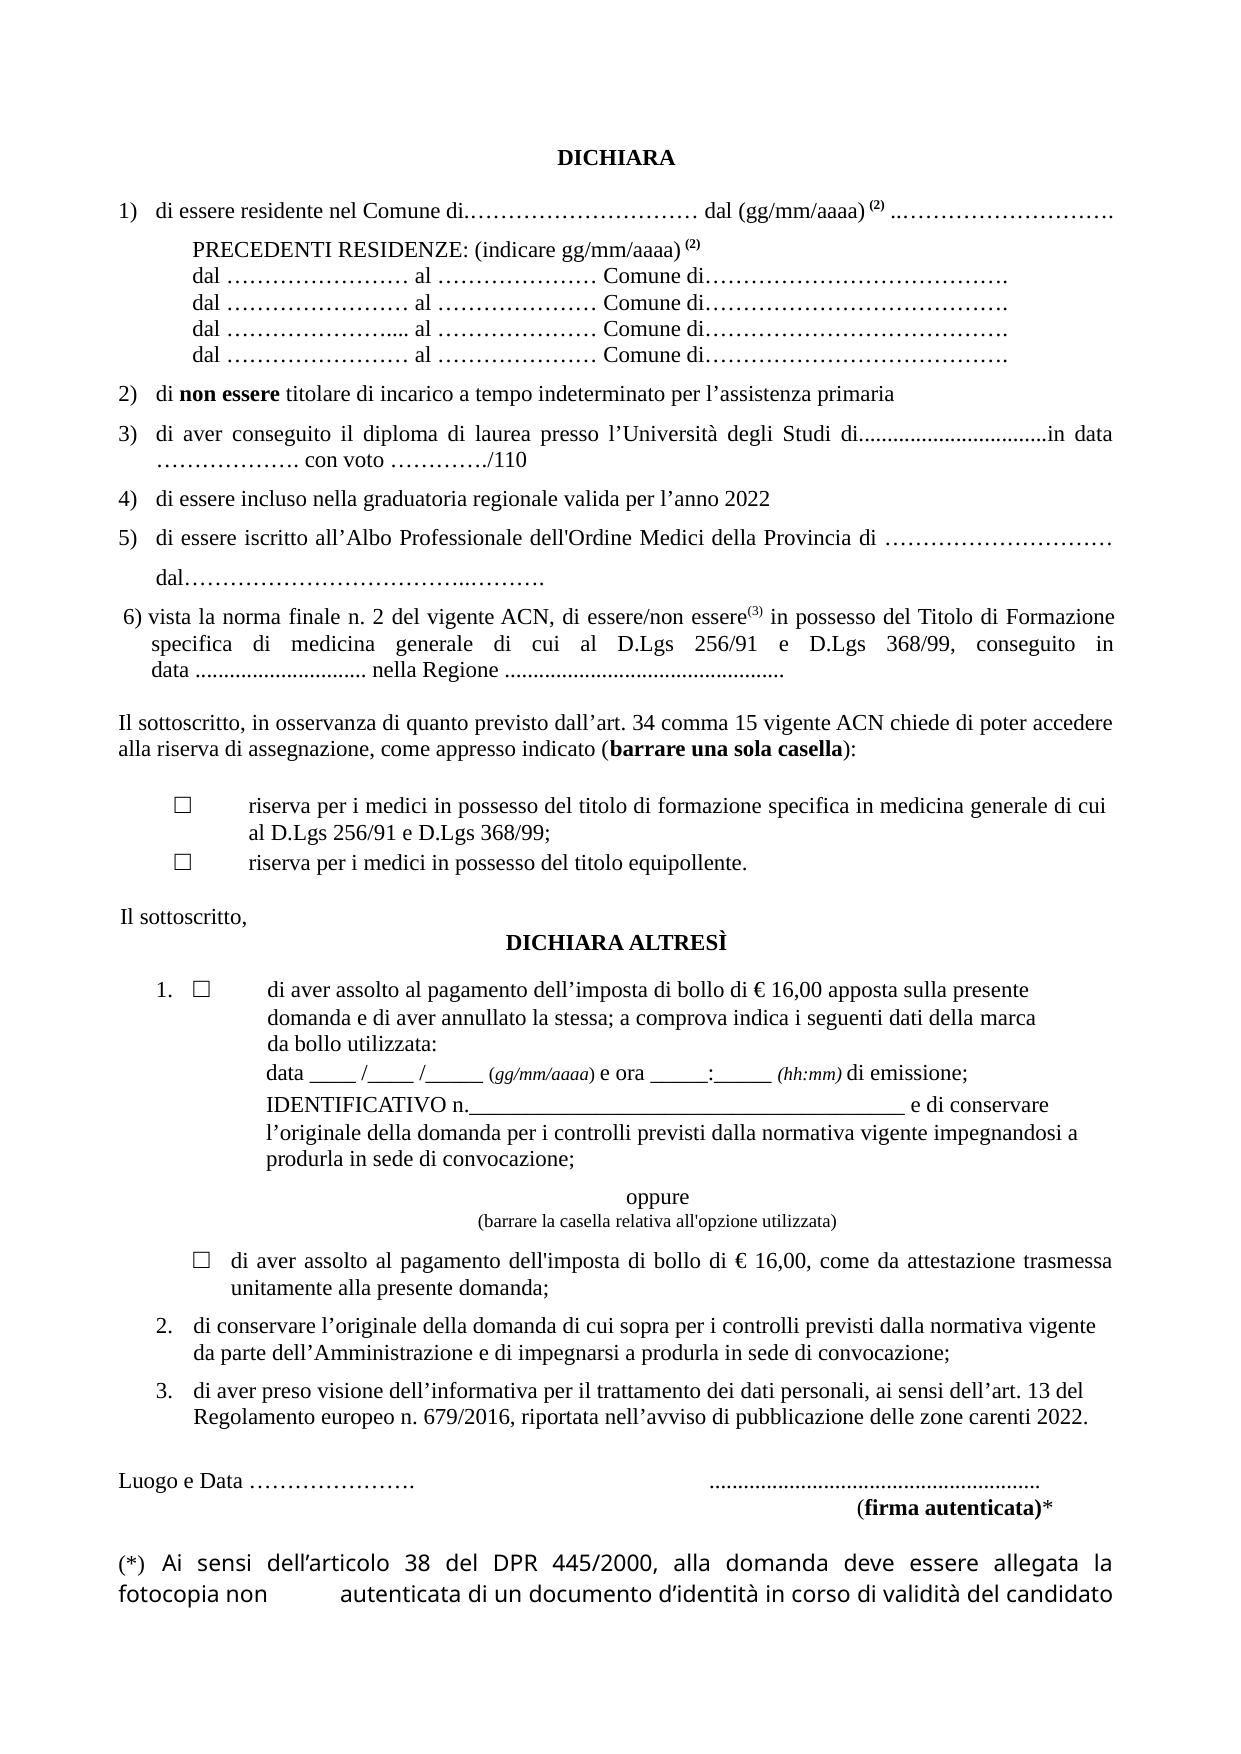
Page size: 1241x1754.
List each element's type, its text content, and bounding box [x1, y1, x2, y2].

text 3) di aver conseguito il diploma di laurea presso l’Università degli Studi di.................................in data ………………. con voto …………./110 [118, 420, 1114, 472]
text (firma autenticata)* [118, 1494, 1114, 1520]
list oppure [156, 1183, 1122, 1209]
text 5) di essere iscritto all’Albo Professionale dell'Ordine Medici della Provincia di ………………………… dal………………………………..………. [118, 524, 1114, 590]
text Luogo e Data …………………. .......................................................... [118, 1467, 1114, 1494]
text IDENTIFICATIVO n.______________________________________ e di conservare l’originale della domanda per i controlli previsti dalla normativa vigente impegnandosi a produrla in sede di convocazione; [118, 1087, 1122, 1171]
text □ riserva per i medici in possesso del titolo di formazione specifica in medicina generale di cui al D.Lgs 256/91 e D.Lgs 368/99; [137, 788, 1114, 845]
text dal …………………… al ………………… Comune di…………………………………. [118, 289, 1114, 315]
list di conservare l’originale della domanda di cui sopra per i controlli previsti dalla normativa vigente da parte dell’Amministrazione e di impegnarsi a produrla in sede di convocazione; [156, 1312, 1122, 1365]
text 4) di essere incluso nella graduatoria regionale valida per l’anno 2022 [118, 485, 1114, 511]
text Il sottoscritto, [120, 903, 1116, 929]
text dal …………………… al ………………… Comune di…………………………………. [118, 341, 1114, 368]
text (*) Ai sensi dell’articolo 38 del DPR 445/2000, alla domanda deve essere allegata la fotocopia non autenticata di un documento d’identità in corso di validità del candidato [118, 1547, 1114, 1609]
text DICHIARA [118, 144, 1114, 171]
text dal ………………….... al ………………… Comune di…………………………………. [118, 315, 1114, 341]
text 6) vista la norma finale n. 2 del vigente ACN, di essere/non essere(3) in possesso del Titolo di Formazione specifica di medicina generale di cui al D.Lgs 256/91 e D.Lgs 368/99, conseguito in data .............................. nella Regione ................................................. [123, 603, 1116, 682]
list □ di aver assolto al pagamento dell'imposta di bollo di € 16,00, come da attestazione trasmessa unitamente alla presente domanda; [156, 1243, 1122, 1300]
text data ____ /____ /_____ (gg/mm/aaaa) e ora _____:_____ (hh:mm) di emissione; [118, 1056, 1122, 1087]
text dal …………………… al ………………… Comune di…………………………………. [118, 262, 1114, 289]
list (barrare la casella relativa all'opzione utilizzata) [156, 1209, 1122, 1231]
list □ di aver assolto al pagamento dell’imposta di bollo di € 16,00 apposta sulla presente domanda e di aver annullato la stessa; a comprova indica i seguenti dati della marca da bollo utilizzata: [156, 972, 1122, 1056]
text 1) di essere residente nel Comune di.………………………… dal (gg/mm/aaaa) (2) ..………………………. [118, 197, 1114, 223]
text Il sottoscritto, in osservanza di quanto previsto dall’art. 34 comma 15 vigente ACN chiede di poter accedere alla riserva di assegnazione, come appresso indicato (barrare una sola casella): [118, 709, 1114, 762]
list di aver preso visione dell’informativa per il trattamento dei dati personali, ai sensi dell’art. 13 del Regolamento europeo n. 679/2016, riportata nell’avviso di pubblicazione delle zone carenti 2022. [156, 1377, 1122, 1429]
text □ riserva per i medici in possesso del titolo equipollente. [137, 845, 1114, 877]
text PRECEDENTI RESIDENZE: (indicare gg/mm/aaaa) (2) [118, 236, 1114, 262]
text 2) di non essere titolare di incarico a tempo indeterminato per l’assistenza primaria [118, 380, 1114, 407]
text DICHIARA ALTRESÌ [118, 929, 1114, 956]
